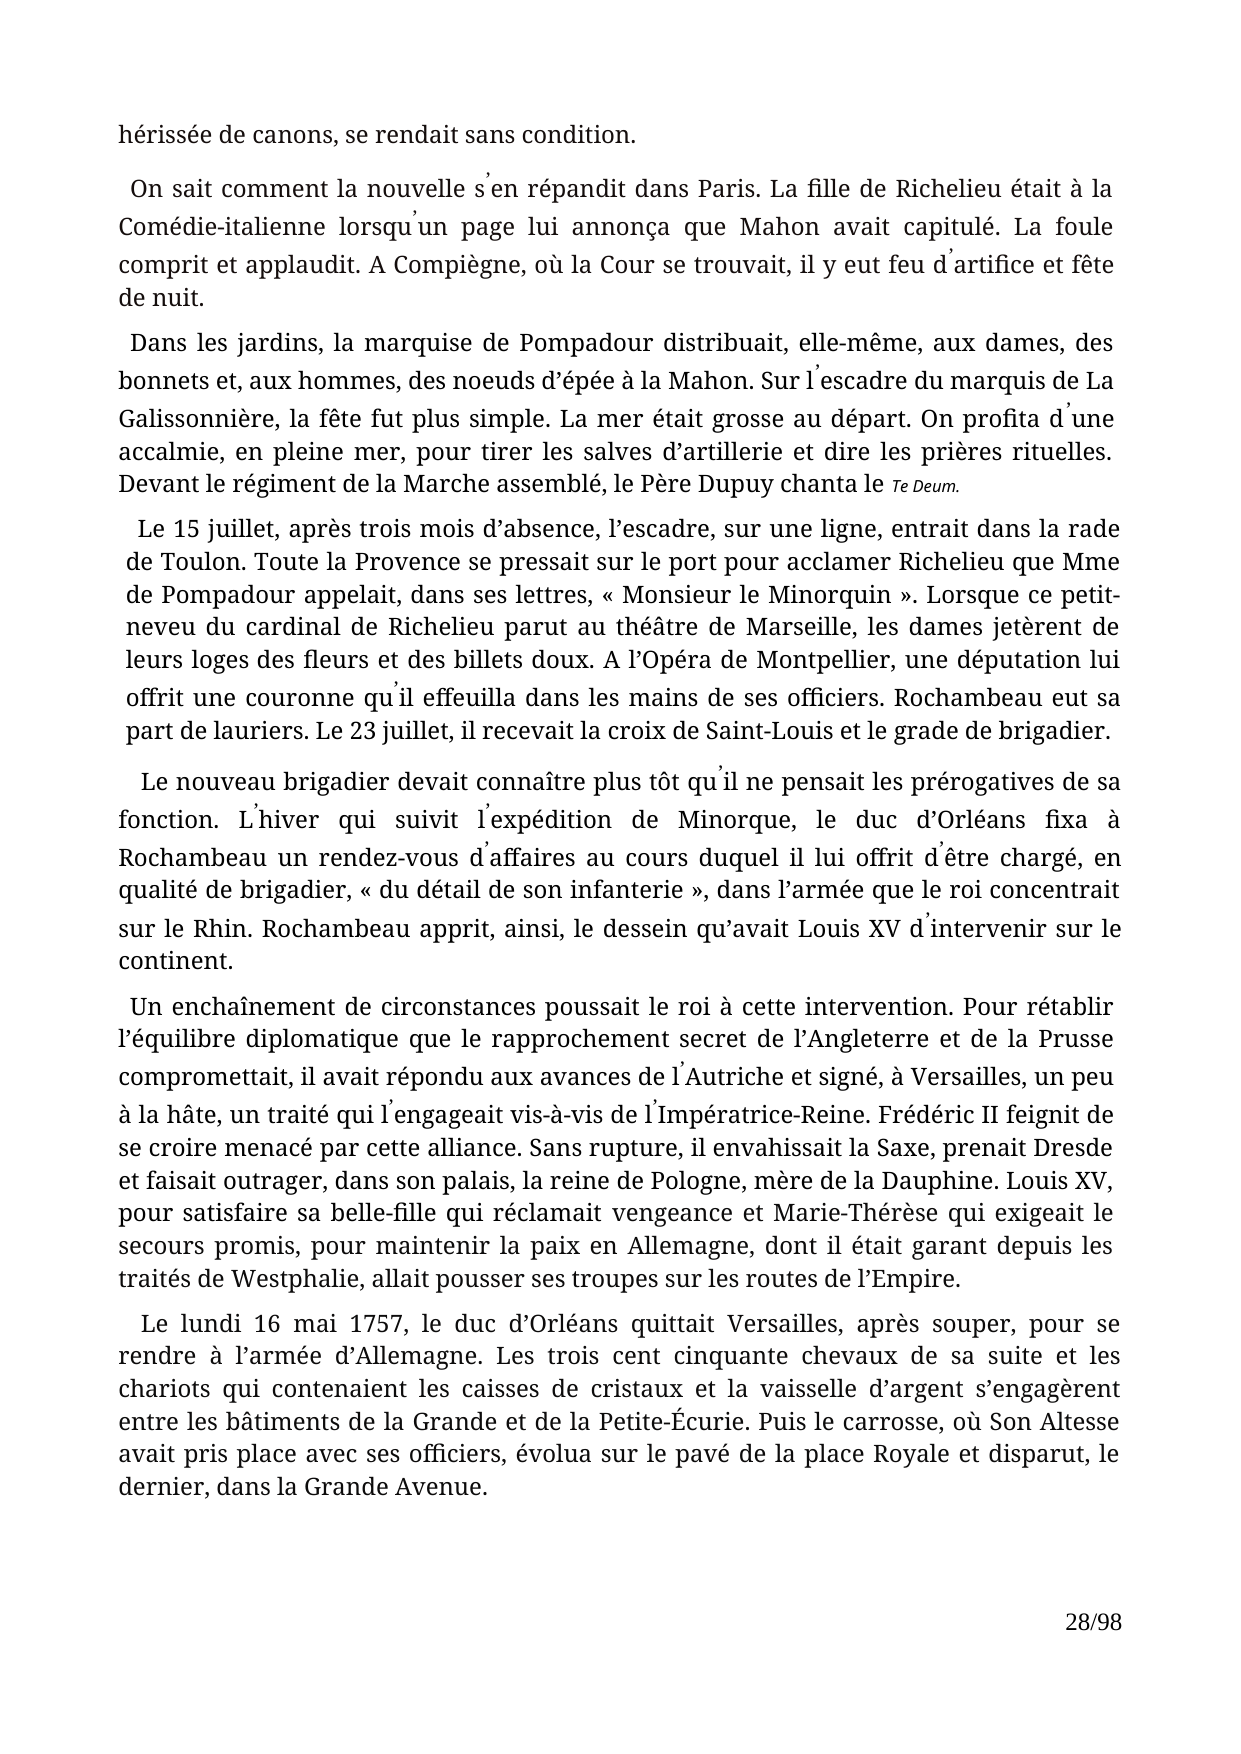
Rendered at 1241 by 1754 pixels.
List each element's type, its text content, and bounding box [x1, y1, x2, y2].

text Dans les jardins, la marquise de Pompadour distribuait, elle-même, aux dames, des bonnets et, aux hommes, des noeuds d’épée à la Mahon. Sur l’escadre du marquis de La Galissonnière, la fête fut plus simple. La mer était grosse au départ. On profita d’une accalmie, en pleine mer, pour tirer les salves d’artillerie et dire les prières rituelles. Devant le régiment de la Marche assemblé, le Père Dupuy chanta le Te Deum. [118, 326, 1114, 500]
text hérissée de canons, se rendait sans condition. [118, 118, 1114, 151]
text Le 15 juillet, après trois mois d’absence, l’escadre, sur une ligne, entrait dans la rade de Toulon. Toute la Provence se pressait sur le port pour acclamer Richelieu que Mme de Pompadour appelait, dans ses lettres, « Monsieur le Minorquin ». Lorsque ce petit-neveu du cardinal de Richelieu parut au théâtre de Marseille, les dames jetèrent de leurs loges des fleurs et des billets doux. A l’Opéra de Montpellier, une députation lui offrit une couronne qu’il effeuilla dans les mains de ses officiers. Rochambeau eut sa part de lauriers. Le 23 juillet, il recevait la croix de Saint-Louis et le grade de brigadier. [126, 512, 1122, 746]
text Le lundi 16 mai 1757, le duc d’Orléans quittait Versailles, après souper, pour se rendre à l’armée d’Allemagne. Les trois cent cinquante chevaux de sa suite et les chariots qui contenaient les caisses de cristaux et la vaisselle d’argent s’engagèrent entre les bâtiments de la Grande et de la Petite-Écurie. Puis le carrosse, où Son Altesse avait pris place avec ses officiers, évolua sur le pavé de la place Royale et disparut, le dernier, dans la Grande Avenue. [118, 1306, 1122, 1502]
text Le nouveau brigadier devait connaître plus tôt qu’il ne pensait les prérogatives de sa fonction. L’hiver qui suivit l’expédition de Minorque, le duc d’Orléans fixa à Rochambeau un rendez-vous d’affaires au cours duquel il lui offrit d’être chargé, en qualité de brigadier, « du détail de son infanterie », dans l’armée que le roi concentrait sur le Rhin. Rochambeau apprit, ainsi, le dessein qu’avait Louis XV d’intervenir sur le continent. [118, 759, 1122, 977]
text On sait comment la nouvelle s’en répandit dans Paris. La fille de Richelieu était à la Comédie-italienne lorsqu’un page lui annonça que Mahon avait capitulé. La foule comprit et applaudit. A Compiègne, où la Cour se trouvait, il y eut feu d’artifice et fête de nuit. [118, 166, 1114, 313]
text Un enchaînement de circonstances poussait le roi à cette intervention. Pour rétablir l’équilibre diplomatique que le rapprochement secret de l’Angleterre et de la Prusse compromettait, il avait répondu aux avances de l’Autriche et signé, à Versailles, un peu à la hâte, un traité qui l’engageait vis-à-vis de l’Impératrice-Reine. Frédéric II feignit de se croire menacé par cette alliance. Sans rupture, il envahissait la Saxe, prenait Dresde et faisait outrager, dans son palais, la reine de Pologne, mère de la Dauphine. Louis XV, pour satisfaire sa belle-fille qui réclamait vengeance et Marie-Thérèse qui exigeait le secours promis, pour maintenir la paix en Allemagne, dont il était garant depuis les traités de Westphalie, allait pousser ses troupes sur les routes de l’Empire. [118, 989, 1114, 1294]
